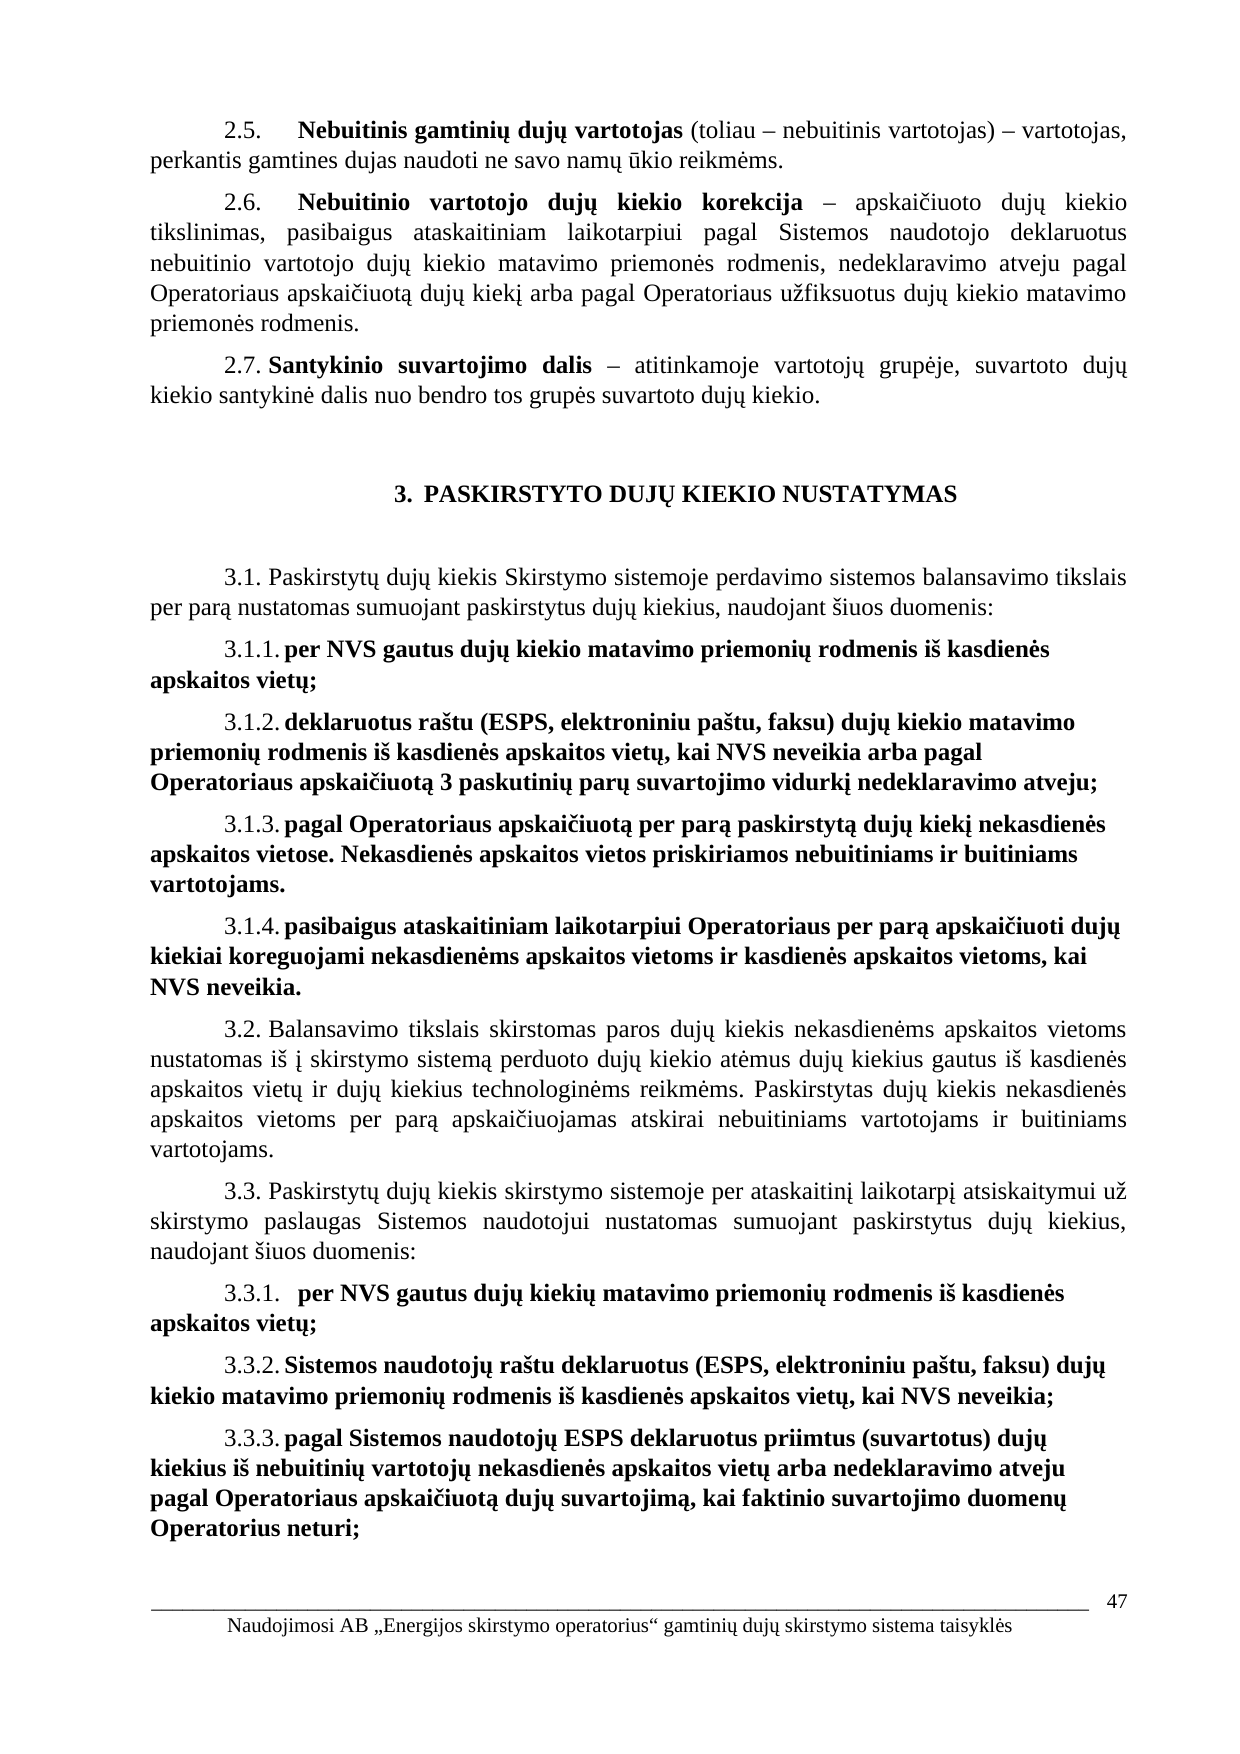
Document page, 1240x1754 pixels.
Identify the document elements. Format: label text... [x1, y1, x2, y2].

text 3.3.2. Sistemos naudotojų raštu deklaruotus (ESPS, elektroniniu paštu, faksu) dujų kiekio matavimo priemonių rodmenis iš kasdienės apskaitos vietų, kai NVS neveikia; [150, 1351, 1127, 1409]
text 3. PASkirstYTO dujų kiekio nustatymas [150, 479, 1127, 508]
text 3.3.3. pagal Sistemos naudotojų ESPS deklaruotus priimtus (suvartotus) dujų kiekius iš nebuitinių vartotojų nekasdienės apskaitos vietų arba nedeklaravimo atveju pagal Operatoriaus apskaičiuotą dujų suvartojimą, kai faktinio suvartojimo duomenų Operatorius neturi; [150, 1423, 1127, 1542]
text 3.1. Paskirstytų dujų kiekis Skirstymo sistemoje perdavimo sistemos balansavimo tikslais per parą nustatomas sumuojant paskirstytus dujų kiekius, naudojant šiuos duomenis: [150, 562, 1127, 621]
text 2.6. Nebuitinio vartotojo dujų kiekio korekcija – apskaičiuoto dujų kiekio tikslinimas, pasibaigus ataskaitiniam laikotarpiui pagal Sistemos naudotojo deklaruotus nebuitinio vartotojo dujų kiekio matavimo priemonės rodmenis, nedeklaravimo atveju pagal Operatoriaus apskaičiuotą dujų kiekį arba pagal Operatoriaus užfiksuotus dujų kiekio matavimo priemonės rodmenis. [150, 187, 1127, 337]
text 3.1.2. deklaruotus raštu (ESPS, elektroniniu paštu, faksu) dujų kiekio matavimo priemonių rodmenis iš kasdienės apskaitos vietų, kai NVS neveikia arba pagal Operatoriaus apskaičiuotą 3 paskutinių parų suvartojimo vidurkį nedeklaravimo atveju; [150, 707, 1127, 796]
text 3.3. Paskirstytų dujų kiekis skirstymo sistemoje per ataskaitinį laikotarpį atsiskaitymui už skirstymo paslaugas Sistemos naudotojui nustatomas sumuojant paskirstytus dujų kiekius, naudojant šiuos duomenis: [150, 1176, 1127, 1265]
text 3.1.1. per NVS gautus dujų kiekio matavimo priemonių rodmenis iš kasdienės apskaitos vietų; [150, 634, 1127, 693]
text 3.3.1. per NVS gautus dujų kiekių matavimo priemonių rodmenis iš kasdienės apskaitos vietų; [150, 1278, 1127, 1337]
text 3.2. Balansavimo tikslais skirstomas paros dujų kiekis nekasdienėms apskaitos vietoms nustatomas iš į skirstymo sistemą perduoto dujų kiekio atėmus dujų kiekius gautus iš kasdienės apskaitos vietų ir dujų kiekius technologinėms reikmėms. Paskirstytas dujų kiekis nekasdienės apskaitos vietoms per parą apskaičiuojamas atskirai nebuitiniams vartotojams ir buitiniams vartotojams. [150, 1014, 1127, 1163]
text 2.5. Nebuitinis gamtinių dujų vartotojas (toliau – nebuitinis vartotojas) – vartotojas, perkantis gamtines dujas naudoti ne savo namų ūkio reikmėms. [150, 115, 1127, 174]
text 3.1.4. pasibaigus ataskaitiniam laikotarpiui Operatoriaus per parą apskaičiuoti dujų kiekiai koreguojami nekasdienėms apskaitos vietoms ir kasdienės apskaitos vietoms, kai NVS neveikia. [150, 911, 1127, 1000]
text 3.1.3. pagal Operatoriaus apskaičiuotą per parą paskirstytą dujų kiekį nekasdienės apskaitos vietose. Nekasdienės apskaitos vietos priskiriamos nebuitiniams ir buitiniams vartotojams. [150, 809, 1127, 898]
text 2.7. Santykinio suvartojimo dalis – atitinkamoje vartotojų grupėje, suvartoto dujų kiekio santykinė dalis nuo bendro tos grupės suvartoto dujų kiekio. [150, 350, 1127, 409]
